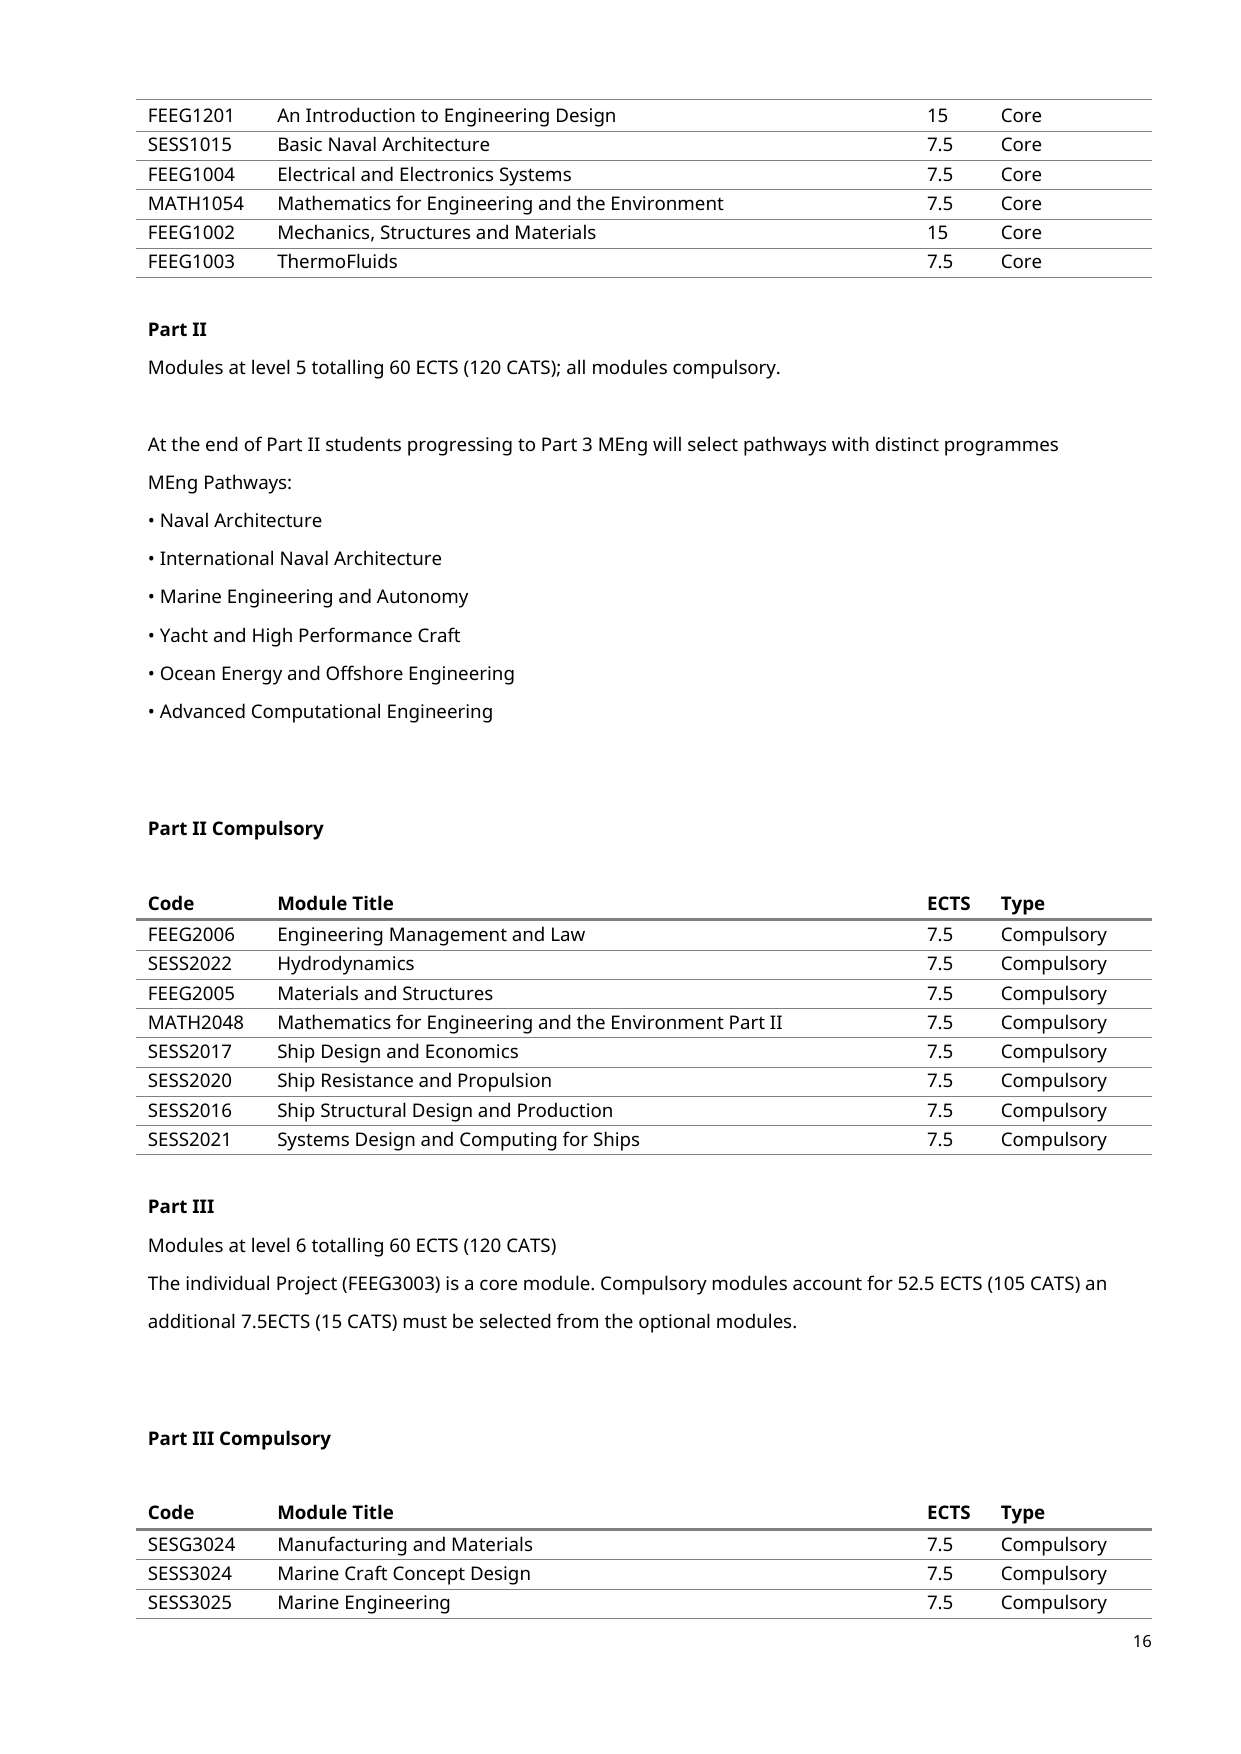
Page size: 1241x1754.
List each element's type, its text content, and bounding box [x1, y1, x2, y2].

table_cell SESS2020 [136, 1068, 266, 1096]
table_cell SESS2021 [136, 1126, 266, 1154]
table_cell SESS3025 [136, 1590, 266, 1618]
table_cell Type [989, 890, 1152, 918]
table_cell Compulsory [989, 1560, 1152, 1588]
table_cell SESS2017 [136, 1038, 266, 1067]
table_cell 7.5 [916, 1038, 989, 1067]
table_cell FEEG1004 [136, 161, 266, 189]
table_cell 7.5 [916, 1590, 989, 1618]
table_cell Hydrodynamics [266, 951, 916, 979]
table_cell Part II Compulsory [136, 777, 1152, 890]
table_cell Core [989, 220, 1152, 248]
table_cell Ship Design and Economics [266, 1038, 916, 1067]
table_cell Manufacturing and Materials [266, 1531, 916, 1559]
table_cell Systems Design and Computing for Ships [266, 1126, 916, 1154]
table_cell SESS3024 [136, 1560, 266, 1588]
table_cell 7.5 [916, 249, 989, 277]
table_cell Electrical and Electronics Systems [266, 161, 916, 189]
table_cell 7.5 [916, 1097, 989, 1125]
table_cell 7.5 [916, 1068, 989, 1096]
table_cell Type [989, 1500, 1152, 1528]
table_cell Materials and Structures [266, 980, 916, 1008]
table_cell An Introduction to Engineering Design [266, 100, 916, 131]
table_cell 7.5 [916, 1009, 989, 1037]
table_cell Module Title [266, 1500, 916, 1528]
table_cell 7.5 [916, 951, 989, 979]
table_cell Compulsory [989, 980, 1152, 1008]
table_cell ECTS [916, 1500, 989, 1528]
table_cell SESS2022 [136, 951, 266, 979]
table_cell Part II Modules at level 5 totalling 60 ECTS (120 CATS); all modules compulsory. At the end of Part II students progressing to Part 3 MEng will select pathways with distinct programmes MEng Pathways: • Naval Architecture • International Naval Architecture • Marine Engineering and Autonomy • Yacht and High Performance Craft • Ocean Energy and Offshore Engineering • Advanced Computational Engineering [136, 278, 1152, 777]
table_cell Mathematics for Engineering and the Environment [266, 190, 916, 218]
table_cell Ship Resistance and Propulsion [266, 1068, 916, 1096]
table_cell 7.5 [916, 132, 989, 160]
table_cell Mathematics for Engineering and the Environment Part II [266, 1009, 916, 1037]
table_cell 7.5 [916, 980, 989, 1008]
table_cell Code [136, 1500, 266, 1528]
table_cell Marine Engineering [266, 1590, 916, 1618]
table_cell Compulsory [989, 1590, 1152, 1618]
table_cell Core [989, 100, 1152, 131]
table_cell 15 [916, 220, 989, 248]
table_cell Compulsory [989, 1531, 1152, 1559]
table_cell 7.5 [916, 190, 989, 218]
table_cell Part III Compulsory [136, 1387, 1152, 1500]
table_cell Core [989, 161, 1152, 189]
table_cell Compulsory [989, 1068, 1152, 1096]
table_cell Mechanics, Structures and Materials [266, 220, 916, 248]
table_cell Module Title [266, 890, 916, 918]
table_cell Core [989, 190, 1152, 218]
table_cell Compulsory [989, 1097, 1152, 1125]
table_cell Basic Naval Architecture [266, 132, 916, 160]
table_cell Compulsory [989, 921, 1152, 949]
table_cell MATH2048 [136, 1009, 266, 1037]
table_cell Ship Structural Design and Production [266, 1097, 916, 1125]
table_cell Compulsory [989, 1038, 1152, 1067]
table_cell Compulsory [989, 1126, 1152, 1154]
table_cell 15 [916, 100, 989, 131]
table_cell 7.5 [916, 1531, 989, 1559]
table_cell Core [989, 132, 1152, 160]
table_cell Compulsory [989, 1009, 1152, 1037]
table_cell MATH1054 [136, 190, 266, 218]
table_cell FEEG2005 [136, 980, 266, 1008]
table_cell Compulsory [989, 951, 1152, 979]
table_cell 7.5 [916, 1126, 989, 1154]
table_cell SESS1015 [136, 132, 266, 160]
table_cell 7.5 [916, 161, 989, 189]
table_cell Marine Craft Concept Design [266, 1560, 916, 1588]
table_cell SESG3024 [136, 1531, 266, 1559]
table_cell Part III Modules at level 6 totalling 60 ECTS (120 CATS) The individual Project (FEEG3003) is a core module. Compulsory modules account for 52.5 ECTS (105 CATS) an additional 7.5ECTS (15 CATS) must be selected from the optional modules. [136, 1155, 1152, 1387]
table_cell 7.5 [916, 1560, 989, 1588]
table_cell ECTS [916, 890, 989, 918]
table_cell 7.5 [916, 921, 989, 949]
table_cell FEEG2006 [136, 921, 266, 949]
table_cell FEEG1201 [136, 100, 266, 131]
table_cell FEEG1003 [136, 249, 266, 277]
table_cell Core [989, 249, 1152, 277]
table_cell Code [136, 890, 266, 918]
table_cell SESS2016 [136, 1097, 266, 1125]
table_cell FEEG1002 [136, 220, 266, 248]
table_cell Engineering Management and Law [266, 921, 916, 949]
table_cell ThermoFluids [266, 249, 916, 277]
